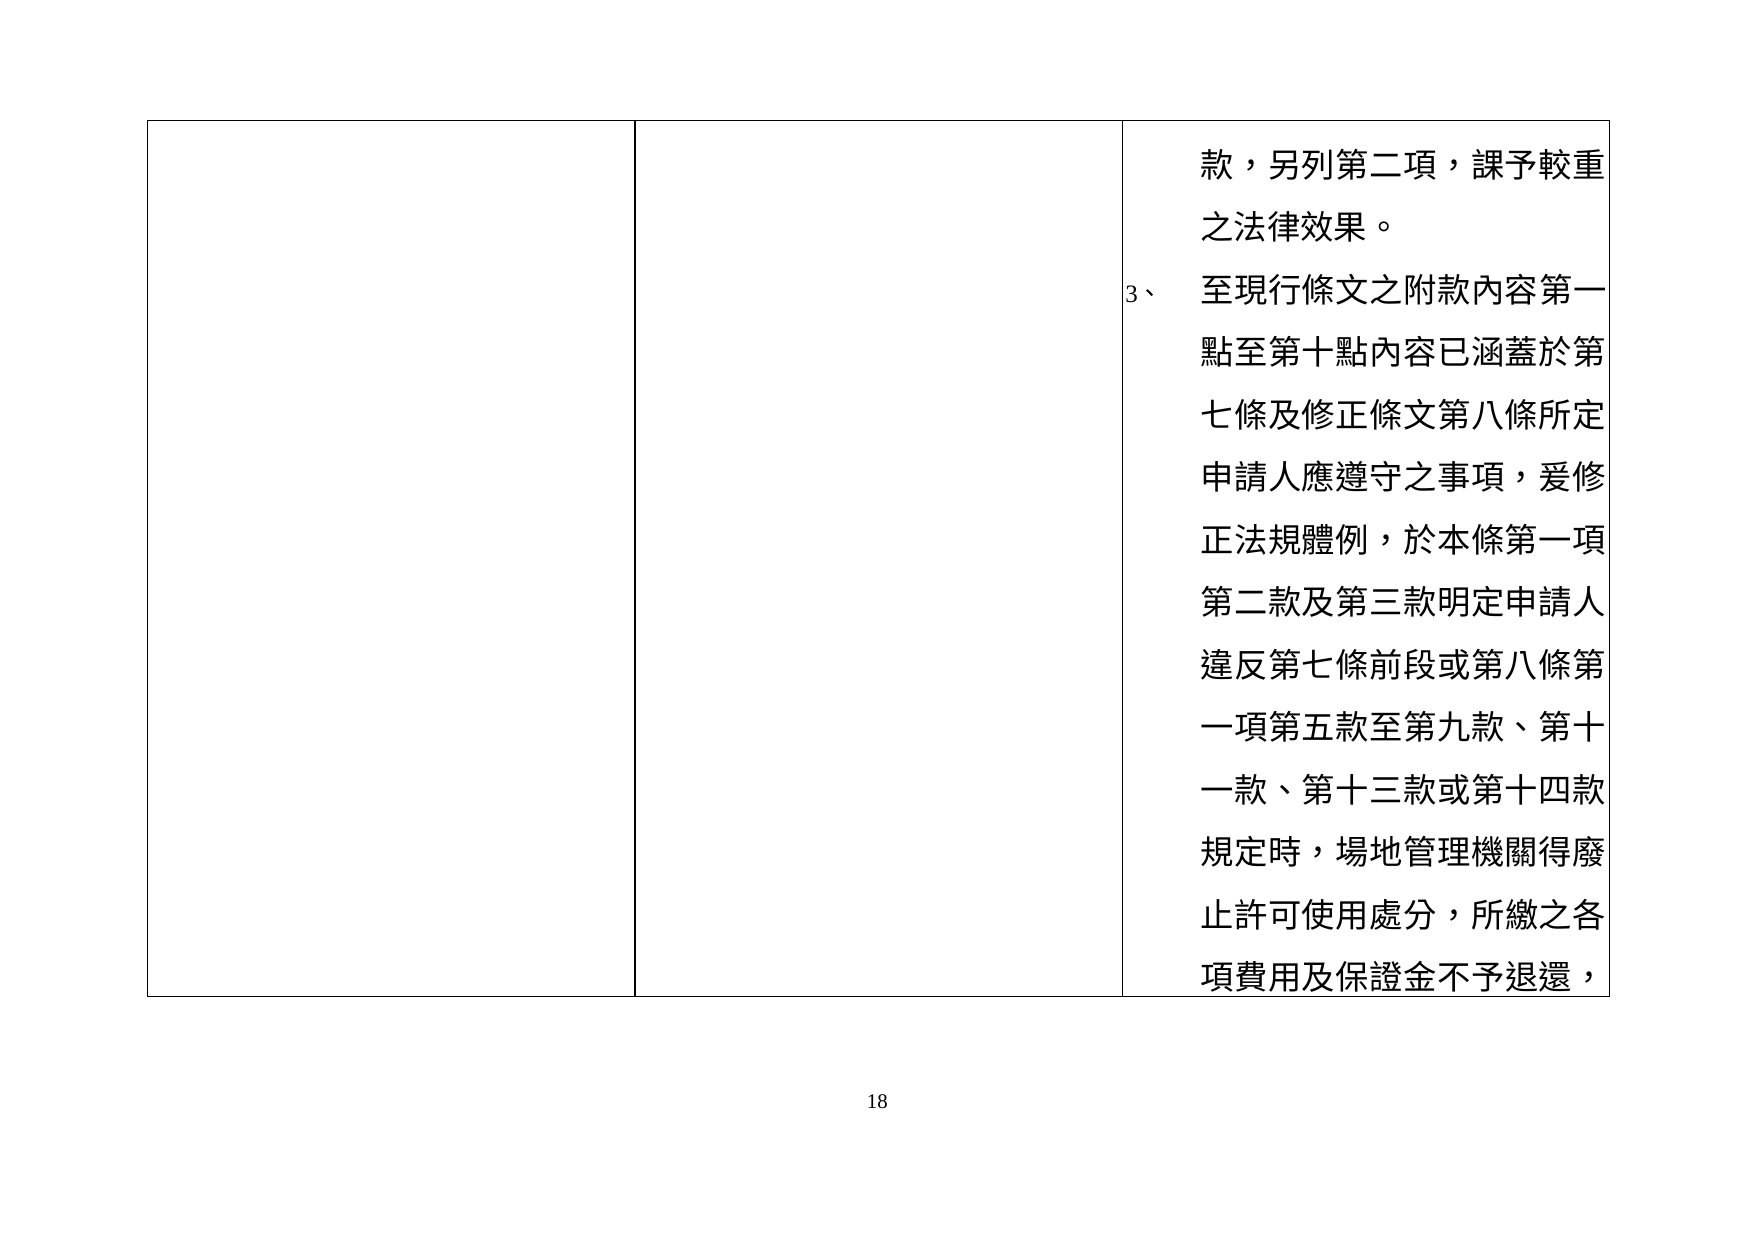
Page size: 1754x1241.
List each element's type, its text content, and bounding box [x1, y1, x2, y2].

table_cell 第十三條 申請人於許可後有下列情形之一者，場地管理機關得撤銷或廢止原許可： 不符場地管理機關依第三條公告之使用用途。 違反第七條前段規定，未經場地管理機關許可，於使用場地為營業行為。 違反第八條第一項第五款至第九款、第十一款、第十三款或第十四款規定。 有本條所定一年內不受理其申請之情形，未逾一年。 前項第二款及第三款所列情形，場地管理機關對於申請人所繳之各項費用及保證金不予退還，且一年內不受理其申請。 申請人有前項情形致場地管理機關須負擔費用或受損害者，場地管理機關得另行向申請人追償之。 [148, 121, 634, 996]
table_cell 行政處分之附款，乃行政機關以條件、期限、負擔或保留廢止權等方式附加於行政處分之主要內容的意思表示，用以補充或限制行政處分之效力。現行條文規定許可處分得載明之附款內容，其中有關申請人繳交費用、保證金不予退還及一年內不受理申請部分，屬場地使用之行政管制措施，具獨立法律效果，非依附於許可處分，用以補充或限制許可使用處分之效力，其性質應非附款，爰修正法規體例，刪除場地管理機關於許可處分載明附款之規定。 又現行條文僅規定申請人於許可後，有附款載明情形，場地管理機關得廢止原許可，另課予申請人所繳之各項費用及保證金不予退還，且一年內不受理其申請等不利益。惟場地管理機關在申請人申請時誤為許可而得撤銷之情形，亦應一併規範，以利適用，故將第五條第一款、第二款規定納入第十三條第一項第一款、第四款規範。另為避免場地管理機關誤為許可而撤銷與申請人違反相關規定致廢止之法律效果輕重失衡，爰將屬廢止情形之第一項第二款及第三款，另列第二項，課予較重之法律效果。 至現行條文之附款內容第一點至第十點內容已涵蓋於第七條及修正條文第八條所定申請人應遵守之事項，爰修正法規體例，於本條第一項第二款及第三款明定申請人違反第七條前段或第八條第一項第五款至第九款、第十一款、第十三款或第十四款規定時，場地管理機關得廢止許可使用處分，所繳之各項費用及保證金不予退還，且一年內不受理其申請。 另增列第三項，明定申請人有第一項所列情形，且致場地管理機關須負擔費用或受損害者，應負責任，以與第十二條第二項區別。 [1123, 121, 1609, 996]
table_cell [636, 121, 1122, 996]
